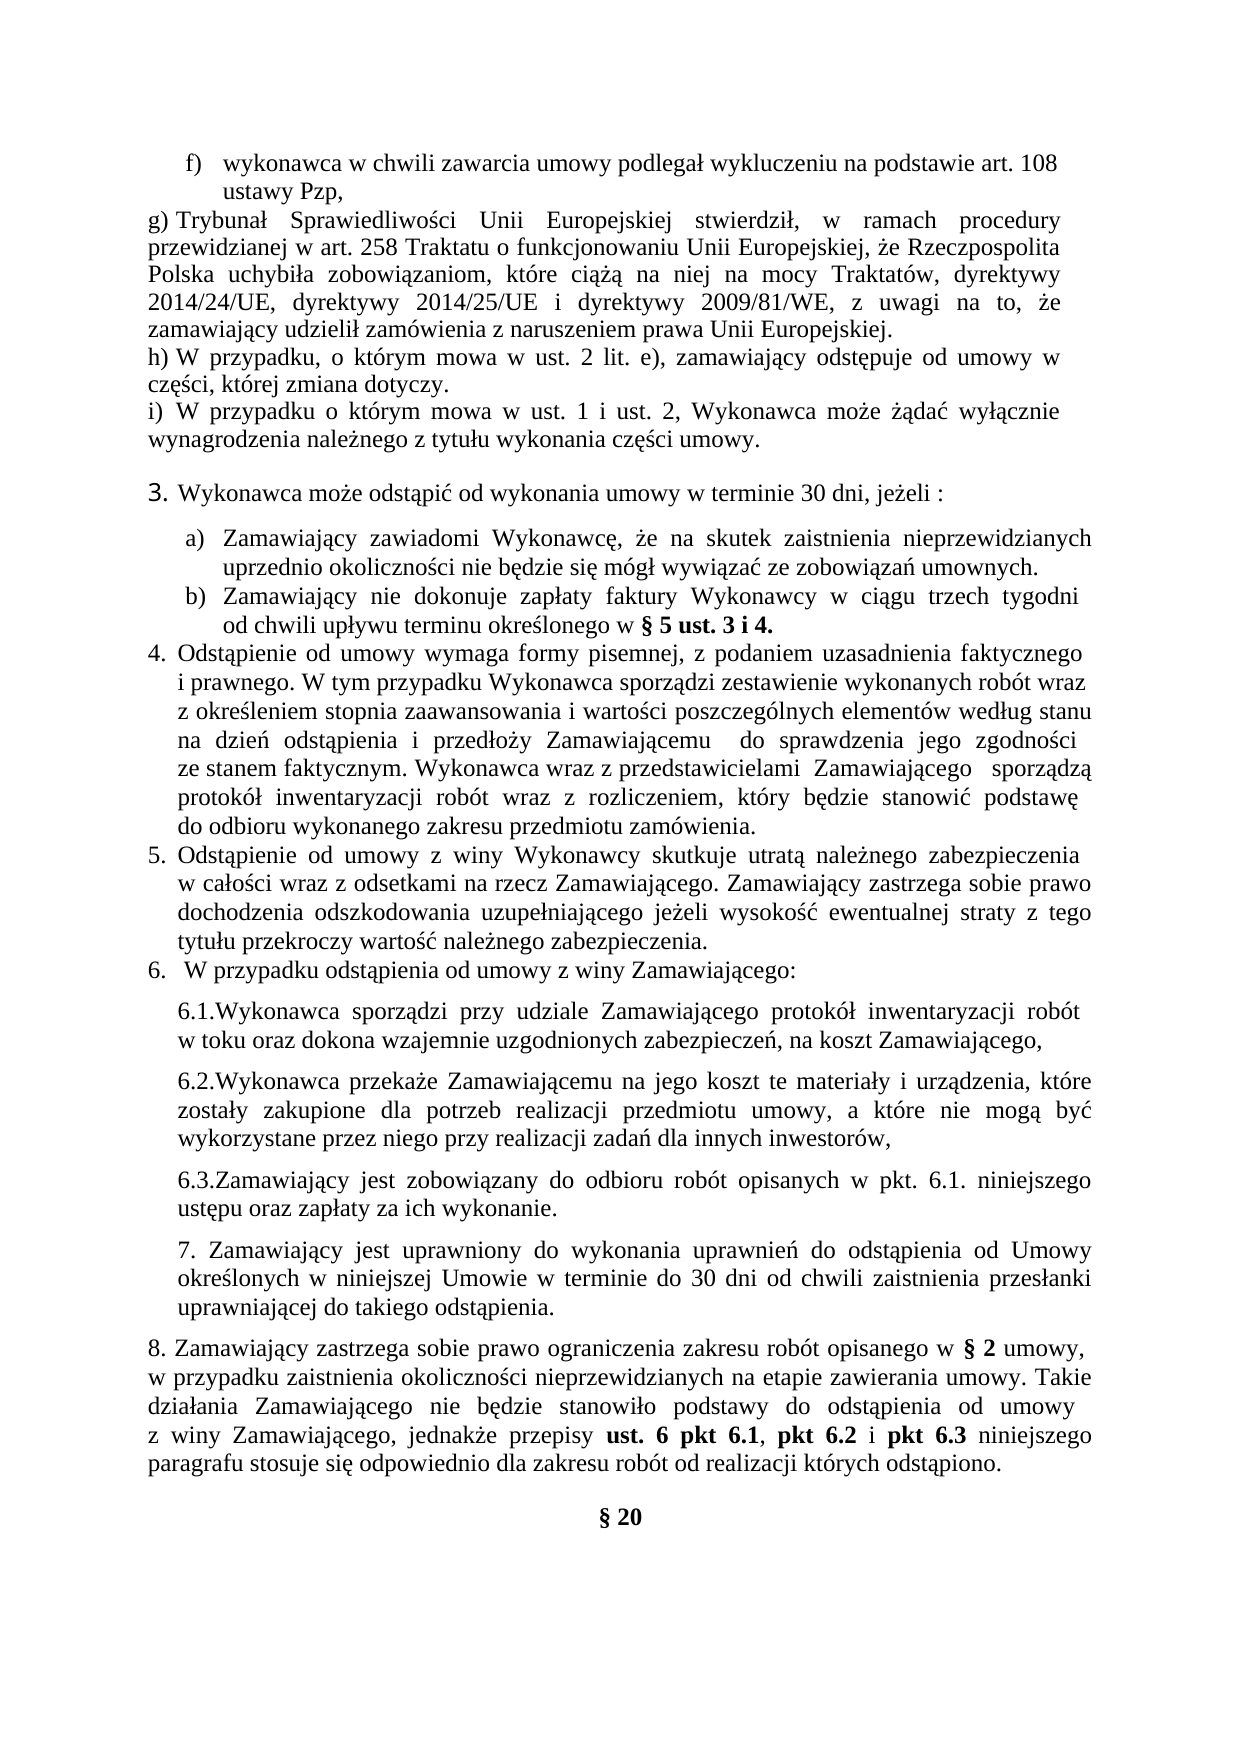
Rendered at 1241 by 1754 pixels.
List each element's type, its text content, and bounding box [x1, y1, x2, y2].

text 6.1.Wykonawca sporządzi przy udziale Zamawiającego protokół inwentaryzacji robót w toku oraz dokona wzajemnie uzgodnionych zabezpieczeń, na koszt Zamawiającego, [177, 996, 1093, 1053]
list Odstąpienie od umowy z winy Wykonawcy skutkuje utratą należnego zabezpieczenia w całości wraz z odsetkami na rzecz Zamawiającego. Zamawiający zastrzega sobie prawo dochodzenia odszkodowania uzupełniającego jeżeli wysokość ewentualnej straty z tego tytułu przekroczy wartość należnego zabezpieczenia. [148, 840, 1093, 955]
text 6.2.Wykonawca przekaże Zamawiającemu na jego koszt te materiały i urządzenia, które zostały zakupione dla potrzeb realizacji przedmiotu umowy, a które nie mogą być wykorzystane przez niego przy realizacji zadań dla innych inwestorów, [177, 1066, 1093, 1152]
list W przypadku odstąpienia od umowy z winy Zamawiającego: [148, 955, 1093, 983]
list Zamawiający zawiadomi Wykonawcę, że na skutek zaistnienia nieprzewidzianych uprzednio okoliczności nie będzie się mógł wywiązać ze zobowiązań umownych. [185, 523, 1093, 581]
list W przypadku o którym mowa w ust. 1 i ust. 2, Wykonawca może żądać wyłącznie wynagrodzenia należnego z tytułu wykonania części umowy. [148, 398, 1061, 452]
text 6.3.Zamawiający jest zobowiązany do odbioru robót opisanych w pkt. 6.1. niniejszego ustępu oraz zapłaty za ich wykonanie. [177, 1165, 1093, 1222]
text 7. Zamawiający jest uprawniony do wykonania uprawnień do odstąpienia od Umowy określonych w niniejszej Umowie w terminie do 30 dni od chwili zaistnienia przesłanki uprawniającej do takiego odstąpienia. [177, 1235, 1093, 1321]
list Zamawiający nie dokonuje zapłaty faktury Wykonawcy w ciągu trzech tygodni od chwili upływu terminu określonego w § 5 ust. 3 i 4. [185, 581, 1093, 638]
list wykonawca w chwili zawarcia umowy podlegał wykluczeniu na podstawie art. 108 ustawy Pzp, [185, 148, 1093, 205]
list Wykonawca może odstąpić od wykonania umowy w terminie 30 dni, jeżeli : [148, 482, 1093, 507]
text 8. Zamawiający zastrzega sobie prawo ograniczenia zakresu robót opisanego w § 2 umowy, w przypadku zaistnienia okoliczności nieprzewidzianych na etapie zawierania umowy. Takie działania Zamawiającego nie będzie stanowiło podstawy do odstąpienia od umowy z winy Zamawiającego, jednakże przepisy ust. 6 pkt 6.1, pkt 6.2 i pkt 6.3 niniejszego paragrafu stosuje się odpowiednio dla zakresu robót od realizacji których odstąpiono. [148, 1333, 1093, 1477]
list Odstąpienie od umowy wymaga formy pisemnej, z podaniem uzasadnienia faktycznego i prawnego. W tym przypadku Wykonawca sporządzi zestawienie wykonanych robót wraz z określeniem stopnia zaawansowania i wartości poszczególnych elementów według stanu na dzień odstąpienia i przedłoży Zamawiającemu do sprawdzenia jego zgodności ze stanem faktycznym. Wykonawca wraz z przedstawicielami Zamawiającego sporządzą protokół inwentaryzacji robót wraz z rozliczeniem, który będzie stanowić podstawę do odbioru wykonanego zakresu przedmiotu zamówienia. [148, 638, 1093, 840]
text § 20 [148, 1502, 1093, 1531]
list Trybunał Sprawiedliwości Unii Europejskiej stwierdził, w ramach procedury przewidzianej w art. 258 Traktatu o funkcjonowaniu Unii Europejskiej, że Rzeczpospolita Polska uchybiła zobowiązaniom, które ciążą na niej na mocy Traktatów, dyrektywy 2014/24/UE, dyrektywy 2014/25/UE i dyrektywy 2009/81/WE, z uwagi na to, że zamawiający udzielił zamówienia z naruszeniem prawa Unii Europejskiej. [148, 206, 1061, 343]
list W przypadku, o którym mowa w ust. 2 lit. e), zamawiający odstępuje od umowy w części, której zmiana dotyczy. [148, 343, 1061, 398]
